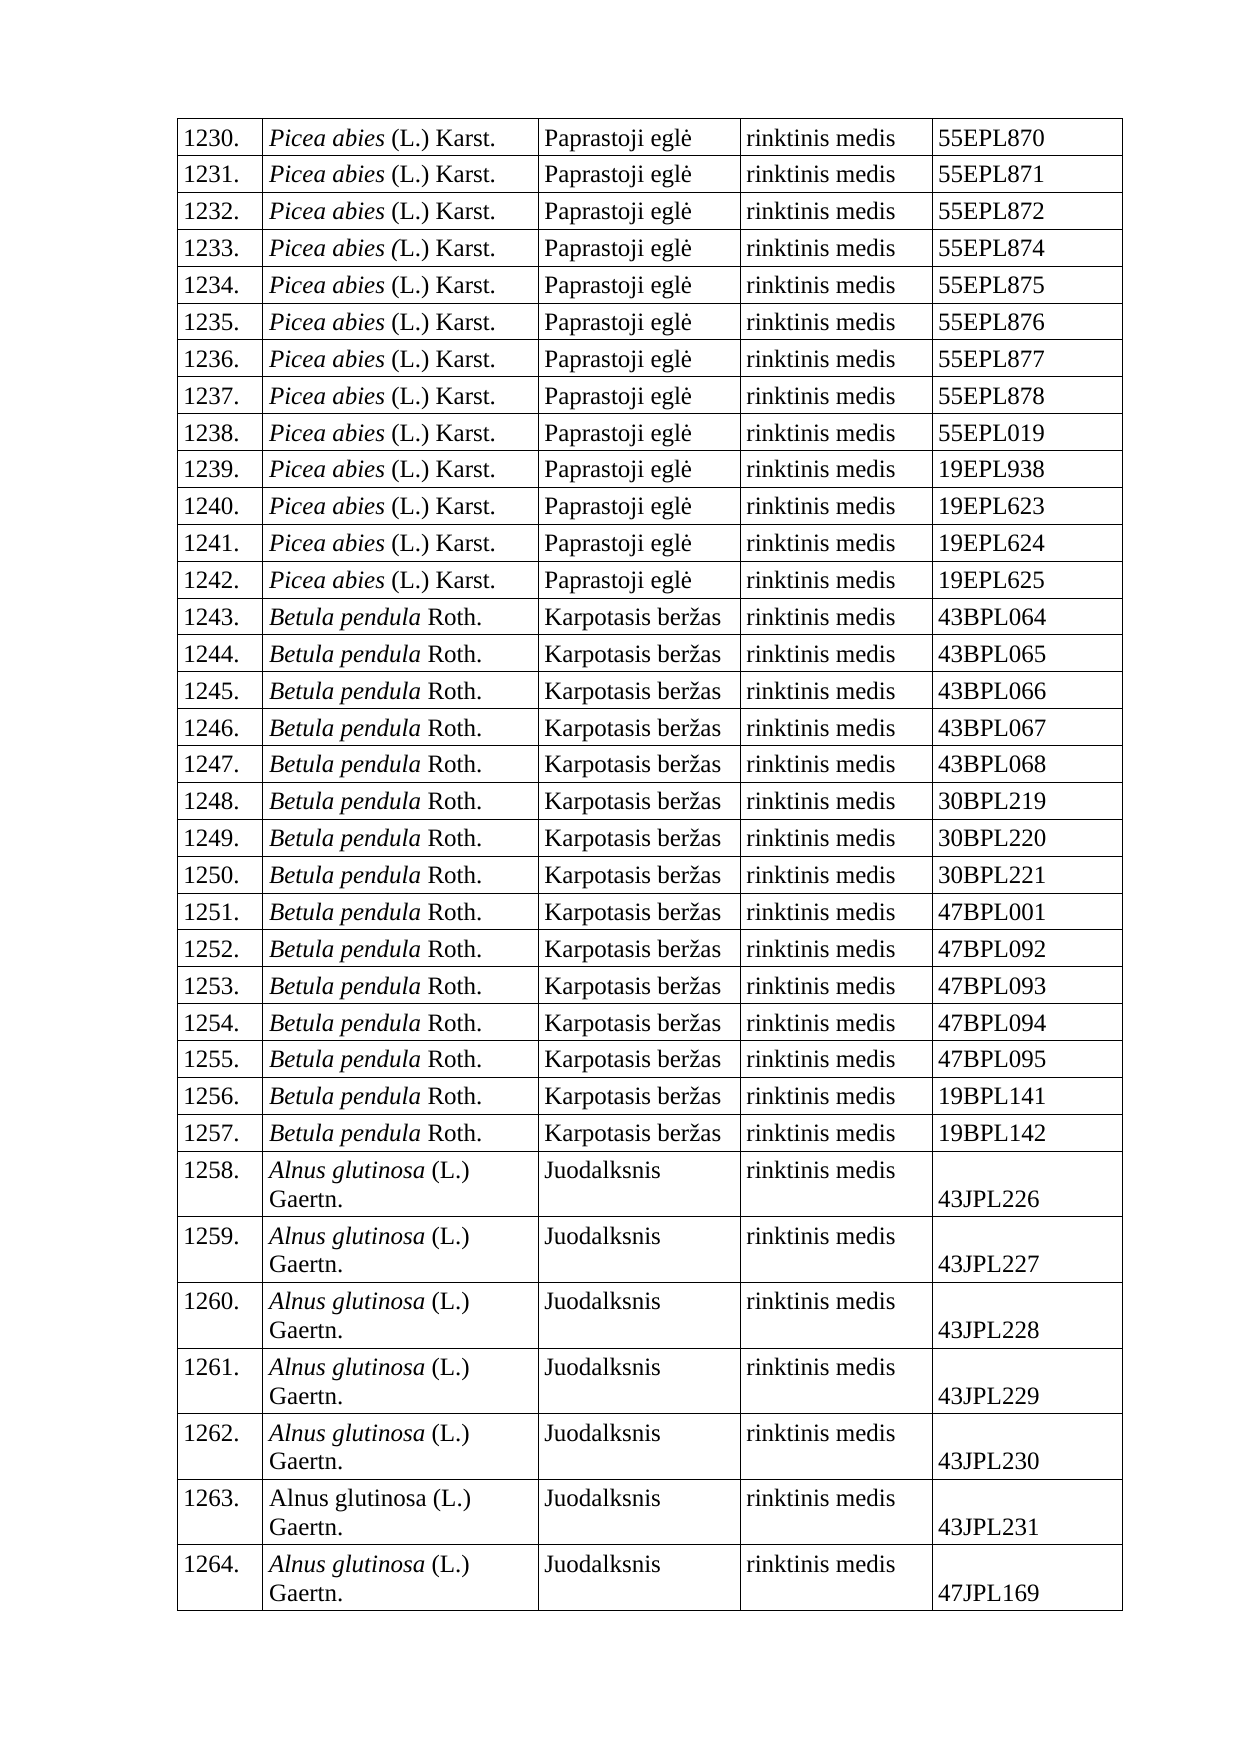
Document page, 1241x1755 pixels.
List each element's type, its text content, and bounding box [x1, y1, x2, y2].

table_cell rinktinis medis [741, 1115, 932, 1151]
table_cell 30BPL221 [933, 857, 1122, 892]
table_cell rinktinis medis [741, 1041, 932, 1077]
table_cell rinktinis medis [741, 1545, 932, 1610]
table_cell 47BPL092 [933, 930, 1122, 966]
table_cell 1260. [178, 1283, 262, 1347]
table_cell rinktinis medis [741, 783, 932, 819]
table_cell 1230. [178, 119, 262, 155]
table_cell Paprastoji eglė [539, 267, 740, 302]
table_cell 43JPL229 [933, 1349, 1122, 1413]
table_cell 1241. [178, 525, 262, 561]
table_cell rinktinis medis [741, 599, 932, 634]
table_cell Picea abies (L.) Karst. [263, 304, 538, 339]
table_cell rinktinis medis [741, 1004, 932, 1040]
table_cell 1257. [178, 1115, 262, 1151]
table_cell 1237. [178, 377, 262, 413]
table_cell Alnus glutinosa (L.) Gaertn. [263, 1414, 538, 1479]
table_cell 1245. [178, 672, 262, 708]
table_cell Betula pendula Roth. [263, 746, 538, 782]
table_cell 47BPL001 [933, 894, 1122, 929]
table_cell Juodalksnis [539, 1545, 740, 1610]
table_cell Betula pendula Roth. [263, 1004, 538, 1040]
table_cell 1250. [178, 857, 262, 892]
table_cell rinktinis medis [741, 488, 932, 524]
table_cell Karpotasis beržas [539, 599, 740, 634]
table_cell 19EPL624 [933, 525, 1122, 561]
table_cell 30BPL219 [933, 783, 1122, 819]
table_cell 19EPL625 [933, 562, 1122, 597]
table_cell Betula pendula Roth. [263, 672, 538, 708]
table_cell Betula pendula Roth. [263, 967, 538, 1003]
table_cell 43BPL068 [933, 746, 1122, 782]
table_cell rinktinis medis [741, 635, 932, 671]
table_cell Karpotasis beržas [539, 746, 740, 782]
table_cell 43JPL228 [933, 1283, 1122, 1347]
table_cell Karpotasis beržas [539, 672, 740, 708]
table_cell 1238. [178, 414, 262, 450]
table_cell Alnus glutinosa (L.) Gaertn. [263, 1545, 538, 1610]
table_cell 43BPL067 [933, 709, 1122, 745]
table_cell rinktinis medis [741, 672, 932, 708]
table_cell Karpotasis beržas [539, 1041, 740, 1077]
table_cell Juodalksnis [539, 1480, 740, 1544]
table_cell Alnus glutinosa (L.) Gaertn. [263, 1349, 538, 1413]
table_cell Picea abies (L.) Karst. [263, 562, 538, 597]
table_cell 1239. [178, 451, 262, 487]
table_cell 55EPL872 [933, 193, 1122, 229]
table_cell 1247. [178, 746, 262, 782]
table_cell rinktinis medis [741, 562, 932, 597]
table_cell rinktinis medis [741, 1078, 932, 1114]
table_cell 1251. [178, 894, 262, 929]
table_cell 19EPL938 [933, 451, 1122, 487]
table_cell 1231. [178, 156, 262, 192]
table_cell rinktinis medis [741, 451, 932, 487]
table_cell Juodalksnis [539, 1349, 740, 1413]
table_cell Alnus glutinosa (L.) Gaertn. [263, 1152, 538, 1216]
table_cell rinktinis medis [741, 930, 932, 966]
table_cell 55EPL874 [933, 230, 1122, 266]
table_cell rinktinis medis [741, 340, 932, 376]
table_cell rinktinis medis [741, 525, 932, 561]
table_cell 1264. [178, 1545, 262, 1610]
table_cell Karpotasis beržas [539, 1115, 740, 1151]
table_cell Picea abies (L.) Karst. [263, 267, 538, 302]
table_cell 1263. [178, 1480, 262, 1544]
table_cell Karpotasis beržas [539, 635, 740, 671]
table_cell rinktinis medis [741, 1480, 932, 1544]
table_cell 55EPL877 [933, 340, 1122, 376]
table_cell 43JPL231 [933, 1480, 1122, 1544]
table_cell Karpotasis beržas [539, 967, 740, 1003]
table_cell Picea abies (L.) Karst. [263, 451, 538, 487]
table_cell rinktinis medis [741, 1349, 932, 1413]
table_cell 1243. [178, 599, 262, 634]
table_cell Paprastoji eglė [539, 488, 740, 524]
table_cell Juodalksnis [539, 1152, 740, 1216]
table_cell rinktinis medis [741, 820, 932, 856]
table_cell 43JPL227 [933, 1217, 1122, 1282]
table_cell 1236. [178, 340, 262, 376]
table_cell Picea abies (L.) Karst. [263, 156, 538, 192]
table_cell Paprastoji eglė [539, 451, 740, 487]
table_cell 19BPL141 [933, 1078, 1122, 1114]
table_cell 1254. [178, 1004, 262, 1040]
table_cell 1258. [178, 1152, 262, 1216]
table_cell 1235. [178, 304, 262, 339]
table_cell 1259. [178, 1217, 262, 1282]
table_cell Karpotasis beržas [539, 857, 740, 892]
table_cell 1253. [178, 967, 262, 1003]
table_cell Karpotasis beržas [539, 930, 740, 966]
table_cell rinktinis medis [741, 156, 932, 192]
table_cell 19EPL623 [933, 488, 1122, 524]
table_cell rinktinis medis [741, 119, 932, 155]
table_cell 1234. [178, 267, 262, 302]
table_cell rinktinis medis [741, 230, 932, 266]
table_cell Paprastoji eglė [539, 304, 740, 339]
table_cell 47JPL169 [933, 1545, 1122, 1610]
table_cell Alnus glutinosa (L.) Gaertn. [263, 1217, 538, 1282]
table_cell rinktinis medis [741, 857, 932, 892]
table_cell 1252. [178, 930, 262, 966]
table_cell 43BPL066 [933, 672, 1122, 708]
table_cell Picea abies (L.) Karst. [263, 525, 538, 561]
table_cell Karpotasis beržas [539, 709, 740, 745]
table_cell Betula pendula Roth. [263, 709, 538, 745]
table_cell 55EPL875 [933, 267, 1122, 302]
table_cell 55EPL019 [933, 414, 1122, 450]
table_cell Betula pendula Roth. [263, 599, 538, 634]
table_cell Betula pendula Roth. [263, 783, 538, 819]
table_cell 1249. [178, 820, 262, 856]
table_cell Karpotasis beržas [539, 1078, 740, 1114]
table_cell 1246. [178, 709, 262, 745]
table_cell Betula pendula Roth. [263, 1115, 538, 1151]
table_cell 43BPL065 [933, 635, 1122, 671]
table_cell 55EPL876 [933, 304, 1122, 339]
table_cell Betula pendula Roth. [263, 1041, 538, 1077]
table_cell Betula pendula Roth. [263, 820, 538, 856]
table_cell rinktinis medis [741, 304, 932, 339]
table_cell Betula pendula Roth. [263, 635, 538, 671]
table_cell Paprastoji eglė [539, 377, 740, 413]
table_cell Paprastoji eglė [539, 119, 740, 155]
table_cell Karpotasis beržas [539, 1004, 740, 1040]
table_cell rinktinis medis [741, 709, 932, 745]
table_cell 1240. [178, 488, 262, 524]
table_cell rinktinis medis [741, 414, 932, 450]
table_cell 55EPL878 [933, 377, 1122, 413]
table_cell 47BPL093 [933, 967, 1122, 1003]
table_cell Betula pendula Roth. [263, 1078, 538, 1114]
table_cell 43BPL064 [933, 599, 1122, 634]
table_cell Paprastoji eglė [539, 156, 740, 192]
table_cell Karpotasis beržas [539, 820, 740, 856]
table_cell rinktinis medis [741, 377, 932, 413]
table_cell 1242. [178, 562, 262, 597]
table_cell rinktinis medis [741, 746, 932, 782]
table_cell 1255. [178, 1041, 262, 1077]
table_cell 19BPL142 [933, 1115, 1122, 1151]
table_cell 1244. [178, 635, 262, 671]
table_cell Alnus glutinosa (L.) Gaertn. [263, 1480, 538, 1544]
table_cell Betula pendula Roth. [263, 930, 538, 966]
table_cell Picea abies (L.) Karst. [263, 414, 538, 450]
table_cell rinktinis medis [741, 1152, 932, 1216]
table_cell Karpotasis beržas [539, 894, 740, 929]
table_cell 47BPL094 [933, 1004, 1122, 1040]
table_cell Paprastoji eglė [539, 414, 740, 450]
table_cell Picea abies (L.) Karst. [263, 119, 538, 155]
table_cell 1232. [178, 193, 262, 229]
table_cell Betula pendula Roth. [263, 857, 538, 892]
table_cell 55EPL870 [933, 119, 1122, 155]
table_cell Juodalksnis [539, 1414, 740, 1479]
table_cell Paprastoji eglė [539, 340, 740, 376]
table_cell Paprastoji eglė [539, 562, 740, 597]
table_cell Alnus glutinosa (L.) Gaertn. [263, 1283, 538, 1347]
table_cell Picea abies (L.) Karst. [263, 488, 538, 524]
table_cell Picea abies (L.) Karst. [263, 230, 538, 266]
table_cell Karpotasis beržas [539, 783, 740, 819]
table_cell rinktinis medis [741, 1217, 932, 1282]
table_cell Betula pendula Roth. [263, 894, 538, 929]
table_cell 1256. [178, 1078, 262, 1114]
table_cell Picea abies (L.) Karst. [263, 340, 538, 376]
table_cell Paprastoji eglė [539, 193, 740, 229]
table_cell rinktinis medis [741, 1283, 932, 1347]
table_cell Paprastoji eglė [539, 525, 740, 561]
table_cell 1248. [178, 783, 262, 819]
table_cell 1262. [178, 1414, 262, 1479]
table_cell Paprastoji eglė [539, 230, 740, 266]
table_cell Picea abies (L.) Karst. [263, 377, 538, 413]
table_cell 55EPL871 [933, 156, 1122, 192]
table_cell rinktinis medis [741, 267, 932, 302]
table_cell 1233. [178, 230, 262, 266]
table_cell rinktinis medis [741, 967, 932, 1003]
table_cell 1261. [178, 1349, 262, 1413]
table_cell Juodalksnis [539, 1217, 740, 1282]
table_cell 43JPL226 [933, 1152, 1122, 1216]
table_cell rinktinis medis [741, 894, 932, 929]
table_cell 30BPL220 [933, 820, 1122, 856]
table_cell 43JPL230 [933, 1414, 1122, 1479]
table_cell rinktinis medis [741, 193, 932, 229]
table_cell 47BPL095 [933, 1041, 1122, 1077]
table_cell Picea abies (L.) Karst. [263, 193, 538, 229]
table_cell Juodalksnis [539, 1283, 740, 1347]
table_cell rinktinis medis [741, 1414, 932, 1479]
